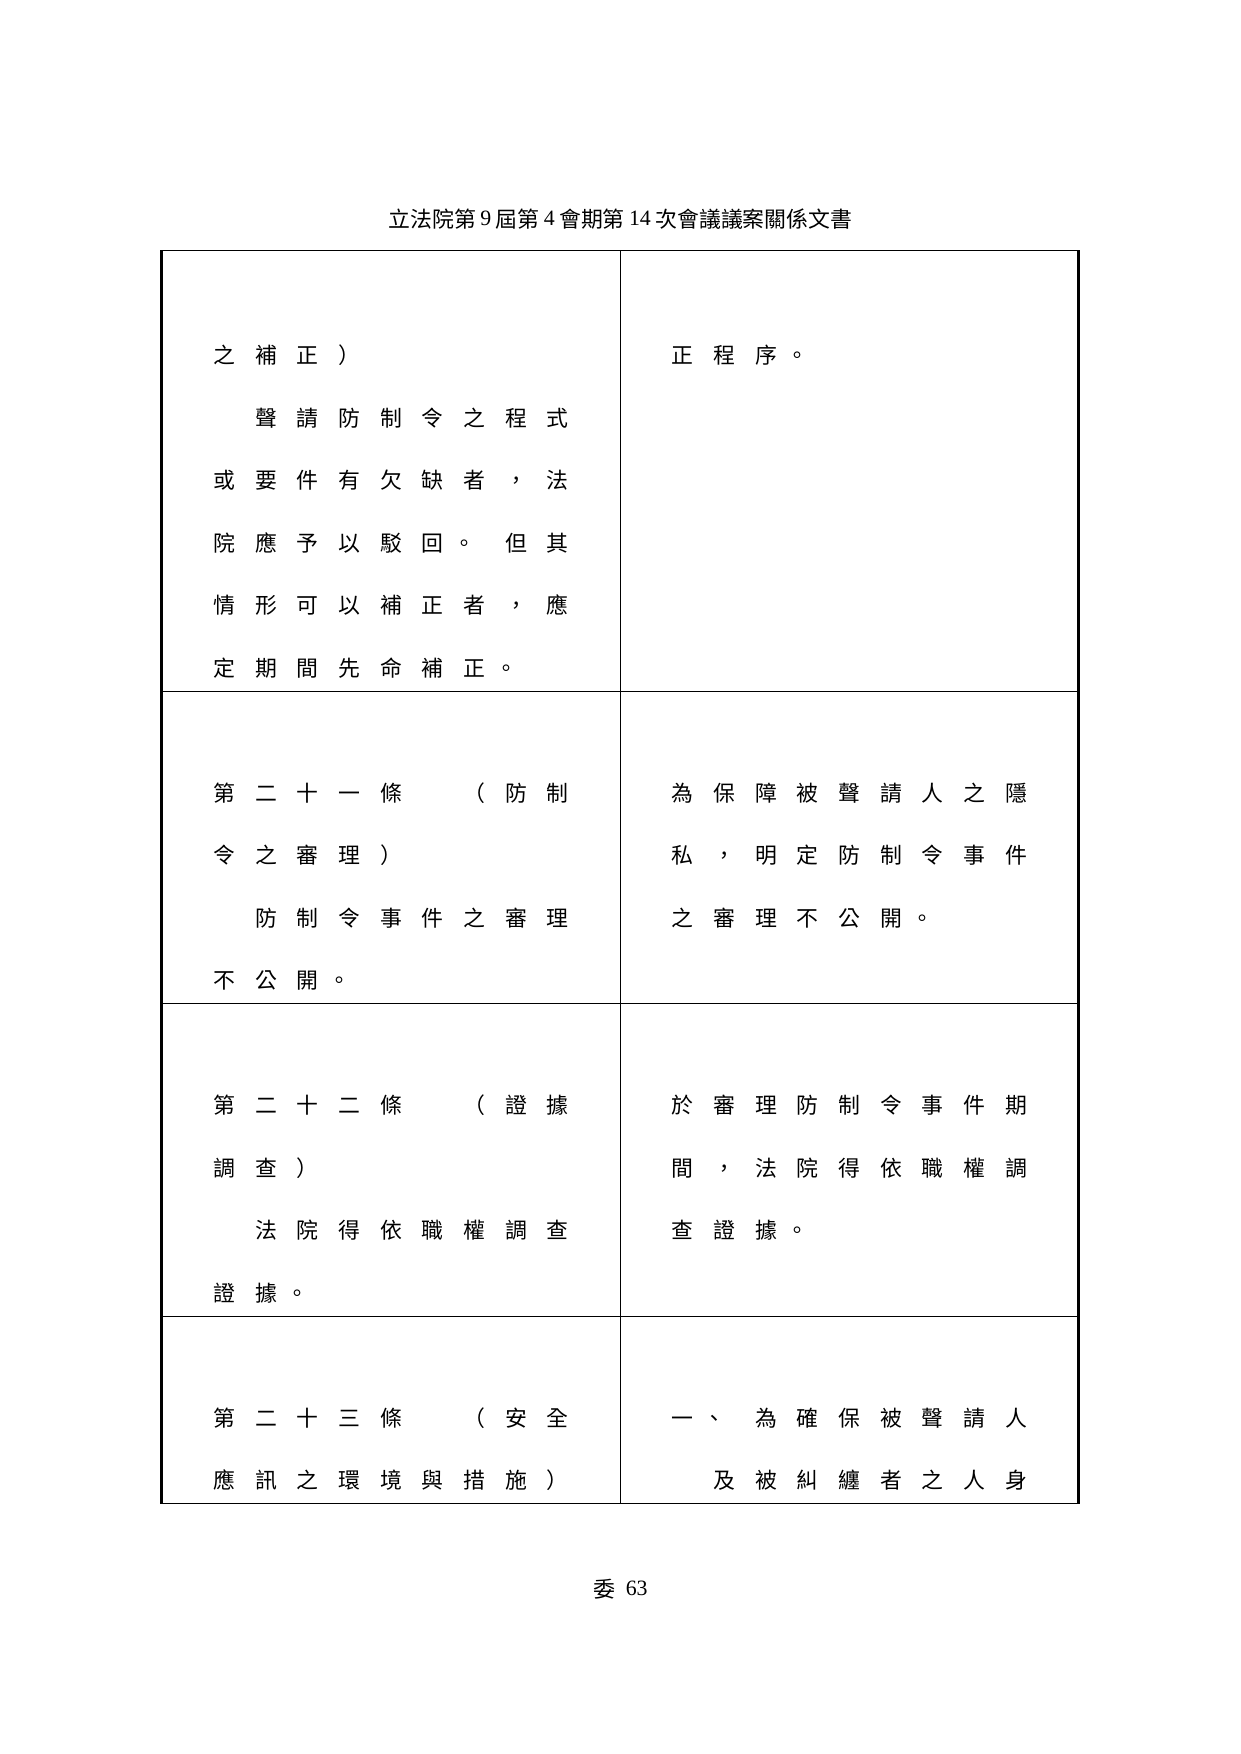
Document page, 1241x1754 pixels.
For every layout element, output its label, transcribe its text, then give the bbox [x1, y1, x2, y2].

table_cell 第二十三條 （安全應訊之環境與措施） [163, 1317, 620, 1503]
table_cell 為保障被聲請人之隱私，明定防制令事件之審理不公開。 [621, 692, 1077, 1003]
table_cell 第二十二條 （證據調查） 法院得依職權調查證據。 [163, 1004, 620, 1316]
table_cell 第二十一條 （防制令之審理） 防制令事件之審理不公開。 [163, 692, 620, 1003]
table_cell 之補正） 聲請防制令之程式或要件有欠缺者，法院應予以駁回。但其情形可以補正者，應定期間先命補正。 [163, 251, 620, 691]
table_cell 一、為確保被聲請人及被糾纏者之人身 [621, 1317, 1077, 1503]
table_cell 正程序。 [621, 251, 1077, 691]
table_cell 於審理防制令事件期間，法院得依職權調查證據。 [621, 1004, 1077, 1316]
